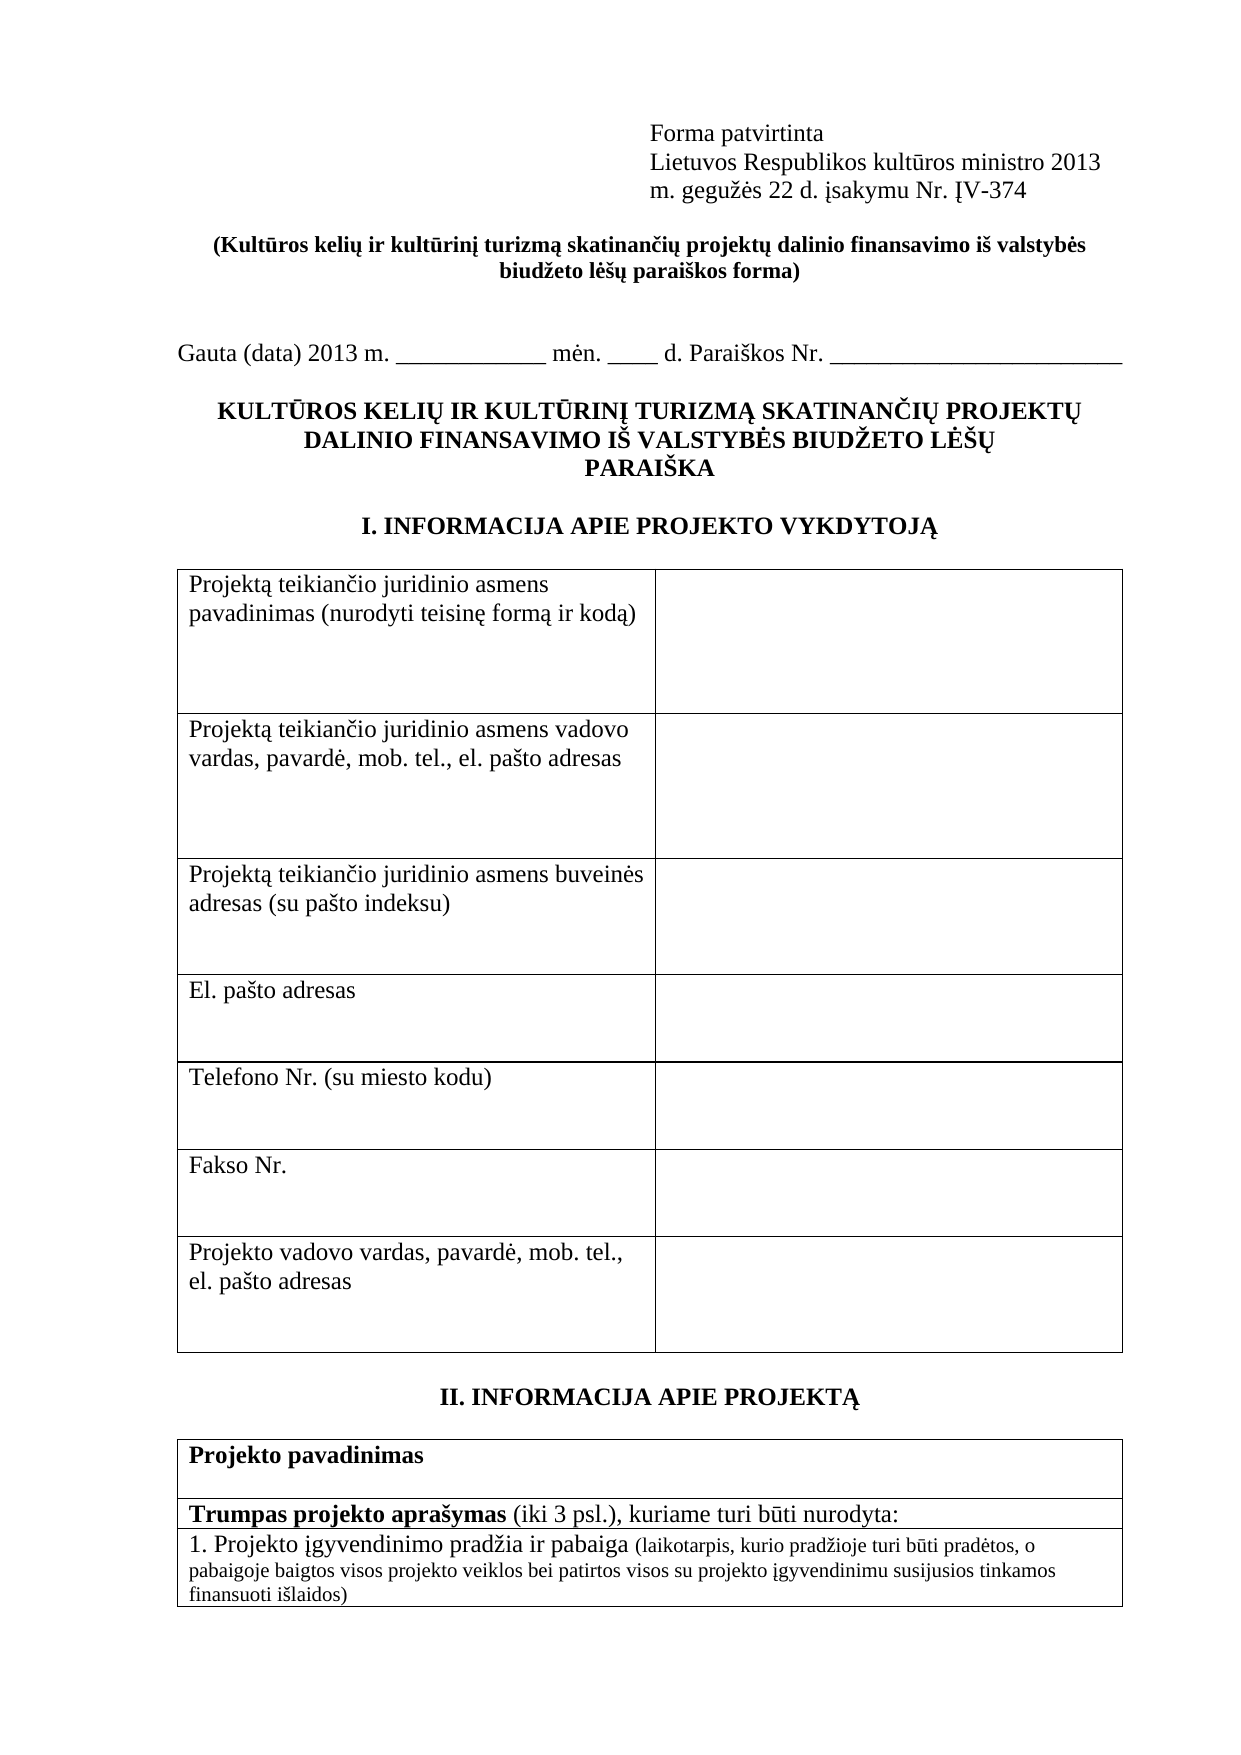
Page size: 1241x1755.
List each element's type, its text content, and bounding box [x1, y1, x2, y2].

table_cell Projekto vadovo vardas, pavardė, mob. tel., el. pašto adresas [178, 1237, 655, 1352]
table_cell Fakso Nr. [178, 1150, 655, 1236]
text Forma patvirtinta [649, 118, 1122, 147]
table_cell Telefono Nr. (su miesto kodu) [178, 1063, 655, 1149]
text KULTŪROS KELIŲ IR KULTŪRINĮ TURIZMĄ SKATINANČIŲ PROJEKTŲ DALINIO FINANSAVIMO IŠ VALSTYBĖS BIUDŽETO LĖŠŲ [177, 396, 1122, 453]
table_cell [656, 1063, 1122, 1149]
table_header [656, 570, 1122, 713]
table_cell [656, 714, 1122, 858]
table_cell 1. Projekto įgyvendinimo pradžia ir pabaiga (laikotarpis, kurio pradžioje turi būti pradėtos, o pabaigoje baigtos visos projekto veiklos bei patirtos visos su projekto įgyvendinimu susijusios tinkamos finansuoti išlaidos) [178, 1529, 1122, 1606]
table_cell [656, 1237, 1122, 1352]
table_cell Trumpas projekto aprašymas (iki 3 psl.), kuriame turi būti nurodyta: [178, 1499, 1122, 1528]
text I. INFORMACIJA APIE PROJEKTO VYKDYTOJĄ [177, 511, 1122, 540]
table_cell [656, 1150, 1122, 1236]
text Gauta (data) 2013 m. ____________ mėn. ____ d. Paraiškos Nr. [177, 338, 1122, 367]
table_cell Projektą teikiančio juridinio asmens vadovo vardas, pavardė, mob. tel., el. pašto adresas [178, 714, 655, 858]
table_cell El. pašto adresas [178, 975, 655, 1061]
table_cell [656, 975, 1122, 1061]
text PARAIŠKA [177, 453, 1122, 482]
text (Kultūros kelių ir kultūrinį turizmą skatinančių projektų dalinio finansavimo iš valstybės biudžeto lėšų paraiškos forma) [177, 231, 1122, 283]
text II. INFORMACIJA APIE PROJEKTĄ [177, 1382, 1122, 1411]
table_cell [656, 859, 1122, 974]
table_header Projekto pavadinimas [178, 1440, 1122, 1498]
text Lietuvos Respublikos kultūros ministro 2013 m. gegužės 22 d. įsakymu Nr. ĮV-374 [649, 147, 1122, 204]
table_header Projektą teikiančio juridinio asmens pavadinimas (nurodyti teisinę formą ir kodą) [178, 570, 655, 713]
table_cell Projektą teikiančio juridinio asmens buveinės adresas (su pašto indeksu) [178, 859, 655, 974]
